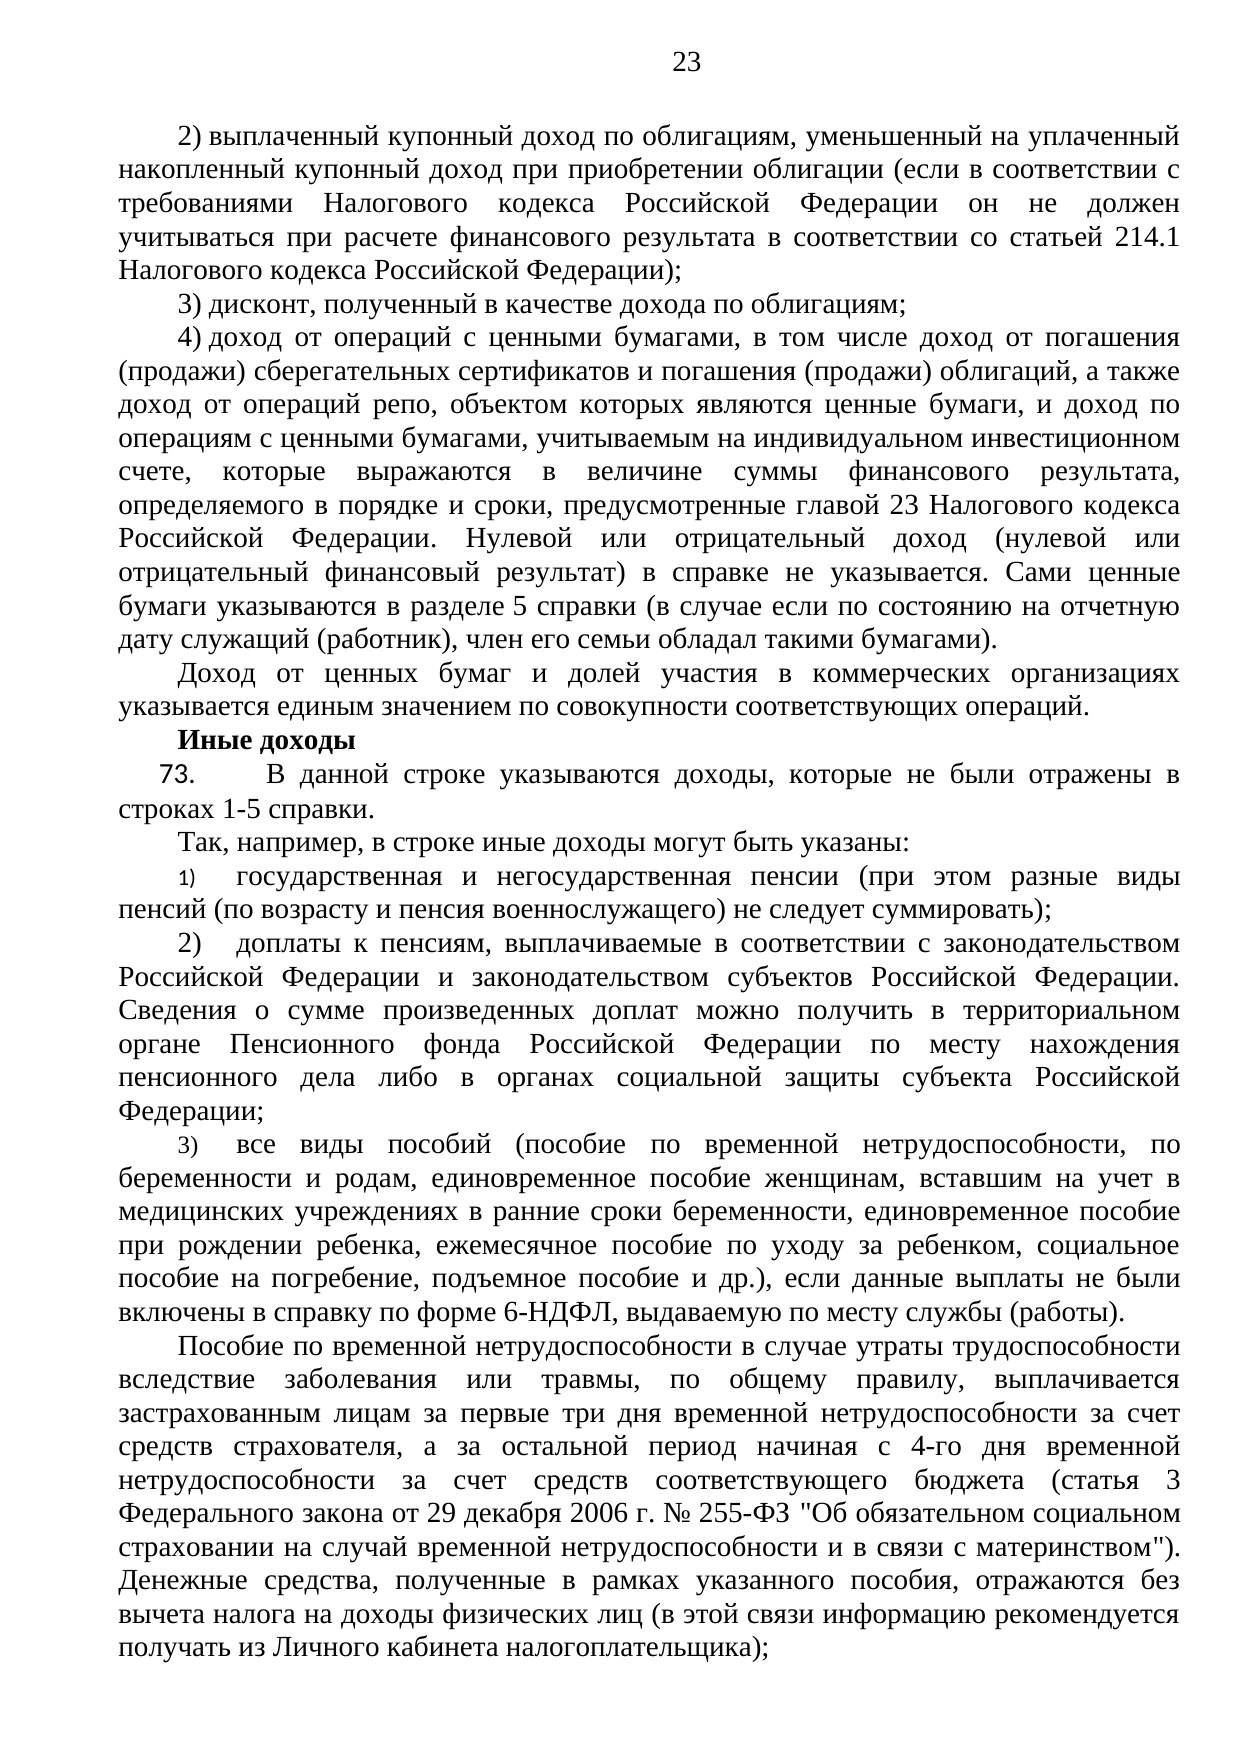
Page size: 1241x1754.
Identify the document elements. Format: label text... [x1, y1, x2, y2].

text Пособие по временной нетрудоспособности в случае утраты трудоспособности вследствие заболевания или травмы, по общему правилу, выплачивается застрахованным лицам за первые три дня временной нетрудоспособности за счет средств страхователя, а за остальной период начиная с 4-го дня временной нетрудоспособности за счет средств соответствующего бюджета (статья 3 Федерального закона от 29 декабря 2006 г. № 255-ФЗ "Об обязательном социальном страховании на случай временной нетрудоспособности и в связи с материнством"). Денежные средства, полученные в рамках указанного пособия, отражаются без вычета налога на доходы физических лиц (в этой связи информацию рекомендуется получать из Личного кабинета налогоплательщика); [118, 1328, 1181, 1663]
text Иные доходы [118, 722, 1181, 755]
text 3) дисконт, полученный в качестве дохода по облигациям; [118, 286, 1181, 319]
text 2) выплаченный купонный доход по облигациям, уменьшенный на уплаченный накопленный купонный доход при приобретении облигации (если в соответствии с требованиями Налогового кодекса Российской Федерации он не должен учитываться при расчете финансового результата в соответствии со статьей 214.1 Налогового кодекса Российской Федерации); [118, 118, 1181, 286]
text Так, например, в строке иные доходы могут быть указаны: [118, 824, 1181, 858]
list доплаты к пенсиям, выплачиваемые в соответствии с законодательством Российской Федерации и законодательством субъектов Российской Федерации. Сведения о сумме произведенных доплат можно получить в территориальном органе Пенсионного фонда Российской Федерации по месту нахождения пенсионного дела либо в органах социальной защиты субъекта Российской Федерации; [118, 925, 1181, 1126]
list государственная и негосударственная пенсии (при этом разные виды пенсий (по возрасту и пенсия военнослужащего) не следует суммировать); [118, 858, 1181, 925]
list В данной строке указываются доходы, которые не были отражены в строках 1-5 справки. [118, 755, 1181, 824]
text 4) доход от операций с ценными бумагами, в том числе доход от погашения (продажи) сберегательных сертификатов и погашения (продажи) облигаций, а также доход от операций репо, объектом которых являются ценные бумаги, и доход по операциям с ценными бумагами, учитываемым на индивидуальном инвестиционном счете, которые выражаются в величине суммы финансового результата, определяемого в порядке и сроки, предусмотренные главой 23 Налогового кодекса Российской Федерации. Нулевой или отрицательный доход (нулевой или отрицательный финансовый результат) в справке не указывается. Сами ценные бумаги указываются в разделе 5 справки (в случае если по состоянию на отчетную дату служащий (работник), член его семьи обладал такими бумагами). [118, 319, 1181, 655]
list все виды пособий (пособие по временной нетрудоспособности, по беременности и родам, единовременное пособие женщинам, вставшим на учет в медицинских учреждениях в ранние сроки беременности, единовременное пособие при рождении ребенка, ежемесячное пособие по уходу за ребенком, социальное пособие на погребение, подъемное пособие и др.), если данные выплаты не были включены в справку по форме 6-НДФЛ, выдаваемую по месту службы (работы). [118, 1126, 1181, 1328]
text Доход от ценных бумаг и долей участия в коммерческих организациях указывается единым значением по совокупности соответствующих операций. [118, 655, 1181, 722]
